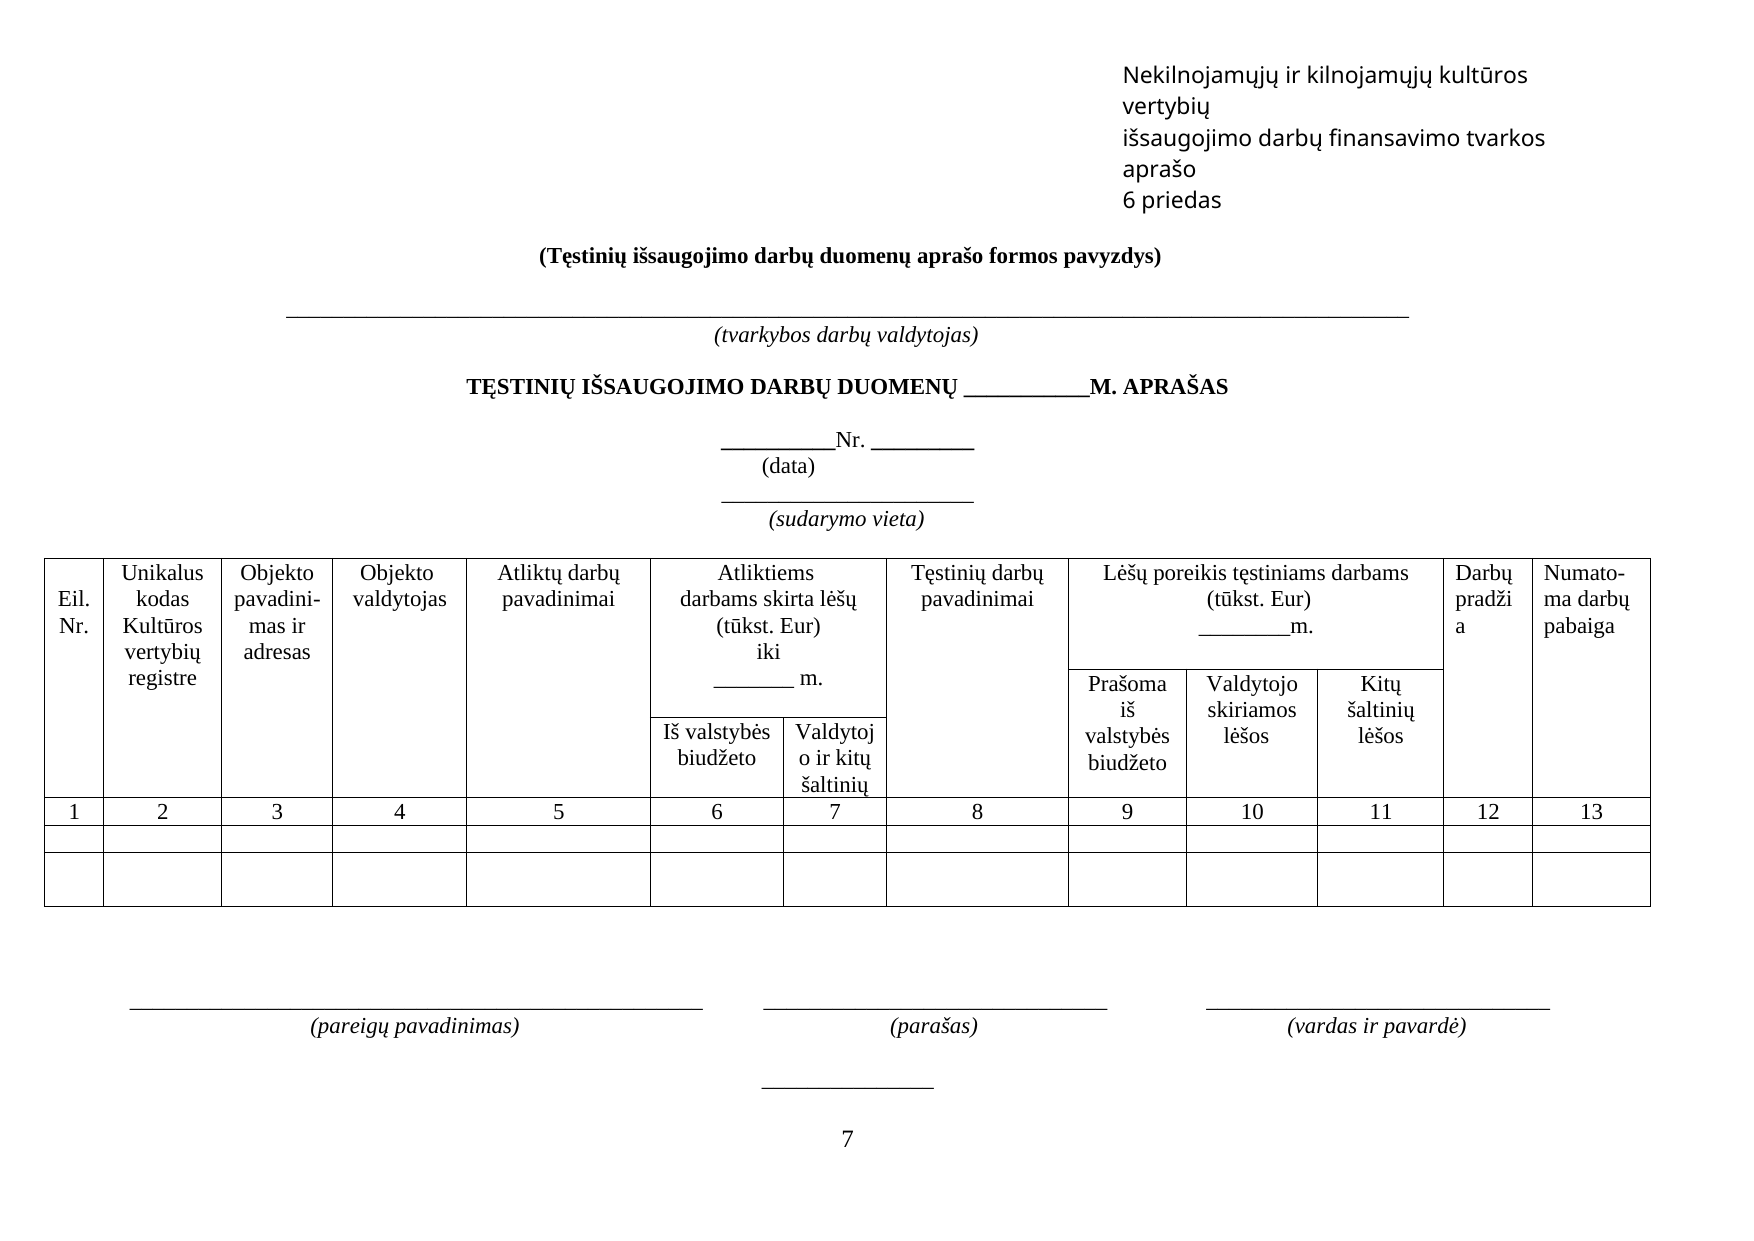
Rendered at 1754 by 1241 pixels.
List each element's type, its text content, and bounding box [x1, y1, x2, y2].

text (data) [0, 452, 1577, 479]
table_cell [1533, 853, 1650, 906]
table_cell 2 [104, 798, 221, 824]
table_cell [467, 826, 650, 852]
table_cell Prašoma iš valstybės biudžeto [1069, 670, 1186, 797]
text __________Nr. _________ [118, 426, 1577, 452]
table_header Eil. Nr. [45, 559, 103, 797]
table_cell 9 [1069, 798, 1186, 824]
table_cell (pareigų pavadinimas) [118, 1012, 714, 1038]
table_header Atliktiems darbams skirta lėšų (tūkst. Eur) iki _______ m. [651, 559, 886, 717]
table_cell [887, 853, 1068, 906]
table_header Numato-ma darbų pabaiga [1533, 559, 1650, 797]
table_cell Iš valstybės biudžeto [651, 718, 783, 797]
table_cell 11 [1318, 798, 1443, 824]
table_cell [887, 826, 1068, 852]
table_header Objekto valdytojas [333, 559, 466, 797]
table_cell [1444, 853, 1532, 906]
table_cell 3 [222, 798, 332, 824]
table_cell [104, 826, 221, 852]
table_cell [784, 853, 886, 906]
table_cell [45, 853, 103, 906]
table_cell [1318, 853, 1443, 906]
table_cell [784, 826, 886, 852]
text (sudarymo vieta) [118, 505, 1577, 532]
table_cell [104, 853, 221, 906]
table_cell [1069, 826, 1186, 852]
table_cell [467, 853, 650, 906]
text _______________ [118, 1065, 1577, 1091]
text __________________________________________________________________________________________________ [118, 294, 1577, 321]
text (tvarkybos darbų valdytojas) [118, 321, 1577, 347]
table_cell (vardas ir pavardė) [1156, 1012, 1599, 1038]
table_cell [651, 826, 783, 852]
table_cell 5 [467, 798, 650, 824]
table_cell 1 [45, 798, 103, 824]
table_header __________________________________________________ [118, 986, 714, 1012]
table_cell [222, 853, 332, 906]
table_cell [1444, 826, 1532, 852]
table_cell Valdytojo ir kitų šaltinių [784, 718, 886, 797]
table_header ______________________________ [714, 986, 1156, 1012]
text 6 priedas [1122, 184, 1577, 215]
text išsaugojimo darbų finansavimo tvarkos aprašo [1122, 122, 1577, 184]
table_cell [333, 853, 466, 906]
table_header Lėšų poreikis tęstiniams darbams (tūkst. Eur) ________m. [1069, 559, 1443, 668]
table_cell Valdytojo skiriamos lėšos [1187, 670, 1317, 797]
table_cell 12 [1444, 798, 1532, 824]
table_cell [1187, 826, 1317, 852]
table_cell 6 [651, 798, 783, 824]
table_header Tęstinių darbų pavadinimai [887, 559, 1068, 797]
table_cell [1069, 853, 1186, 906]
table_cell Kitų šaltinių lėšos [1318, 670, 1443, 797]
table_header ______________________________ [1156, 986, 1599, 1012]
table_cell 4 [333, 798, 466, 824]
table_cell [45, 826, 103, 852]
table_header Darbų pradžia [1444, 559, 1532, 797]
table_cell 7 [784, 798, 886, 824]
table_cell (parašas) [714, 1012, 1156, 1038]
subtitle tęstinIų IŠSAUGOJIMO darbų duomenų ___________M. aprašas [118, 373, 1577, 400]
table_header Objekto pavadini-mas ir adresas [222, 559, 332, 797]
table_cell 13 [1533, 798, 1650, 824]
table_cell [222, 826, 332, 852]
table_cell [1318, 826, 1443, 852]
text Nekilnojamųjų ir kilnojamųjų kultūros vertybių [1122, 59, 1577, 122]
table_header Atliktų darbų pavadinimai [467, 559, 650, 797]
text (Tęstinių išsaugojimo darbų duomenų aprašo formos pavyzdys) [118, 242, 1577, 268]
table_header Unikalus kodas Kultūros vertybių registre [104, 559, 221, 797]
table_cell 8 [887, 798, 1068, 824]
table_cell [651, 853, 783, 906]
table_cell 10 [1187, 798, 1317, 824]
table_cell [1533, 826, 1650, 852]
text ______________________ [118, 479, 1577, 505]
table_cell [1187, 853, 1317, 906]
table_cell [333, 826, 466, 852]
